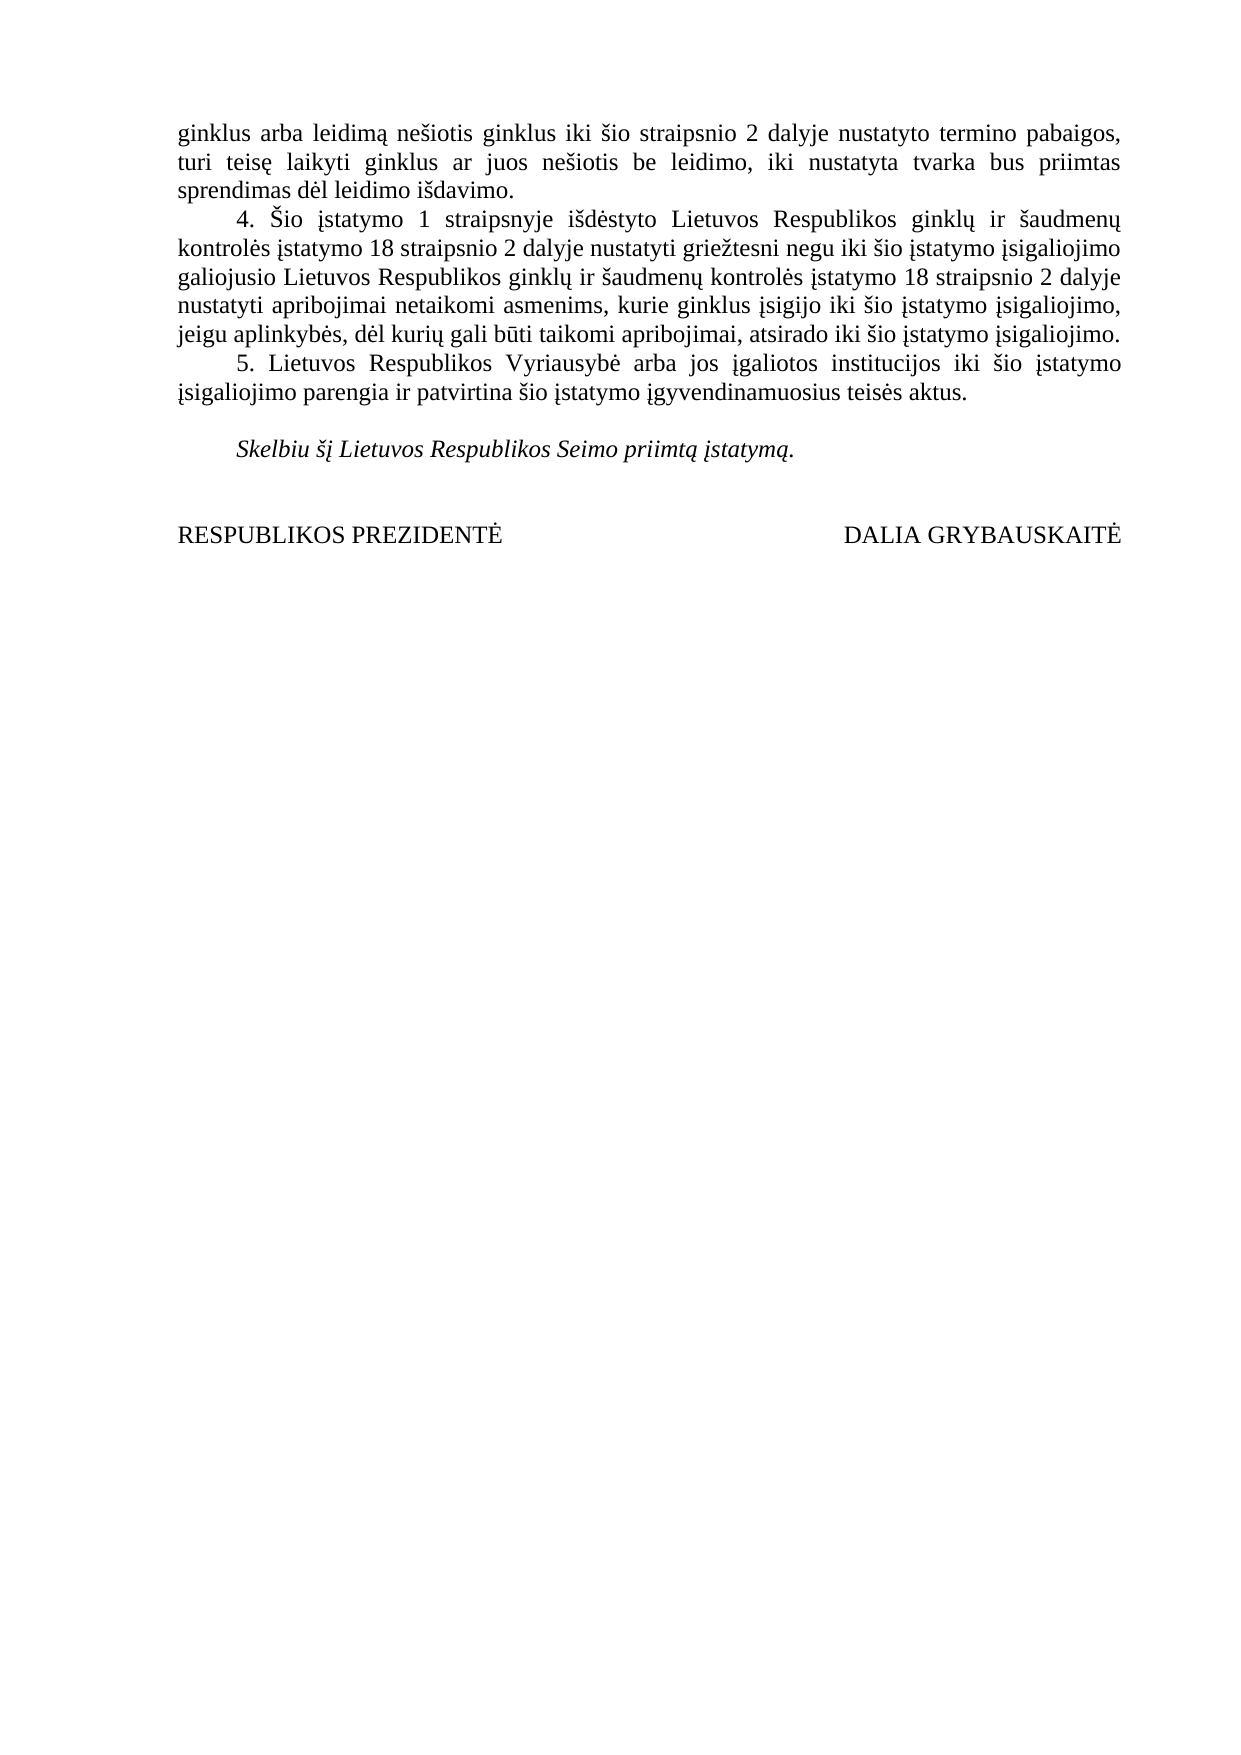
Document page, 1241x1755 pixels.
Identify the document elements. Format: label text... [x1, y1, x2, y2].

text Skelbiu šį Lietuvos Respublikos Seimo priimtą įstatymą. [177, 434, 1122, 463]
text 5. Lietuvos Respublikos Vyriausybė arba jos įgaliotos institucijos iki šio įstatymo įsigaliojimo parengia ir patvirtina šio įstatymo įgyvendinamuosius teisės aktus. [177, 348, 1122, 406]
text RESPUBLIKOS PREZIDENTĖ DALIA GRYBAUSKAITĖ [177, 521, 1122, 549]
text 4. Šio įstatymo 1 straipsnyje išdėstyto Lietuvos Respublikos ginklų ir šaudmenų kontrolės įstatymo 18 straipsnio 2 dalyje nustatyti griežtesni negu iki šio įstatymo įsigaliojimo galiojusio Lietuvos Respublikos ginklų ir šaudmenų kontrolės įstatymo 18 straipsnio 2 dalyje nustatyti apribojimai netaikomi asmenims, kurie ginklus įsigijo iki šio įstatymo įsigaliojimo, jeigu aplinkybės, dėl kurių gali būti taikomi apribojimai, atsirado iki šio įstatymo įsigaliojimo. [177, 204, 1122, 348]
text ginklus arba leidimą nešiotis ginklus iki šio straipsnio 2 dalyje nustatyto termino pabaigos, turi teisę laikyti ginklus ar juos nešiotis be leidimo, iki nustatyta tvarka bus priimtas sprendimas dėl leidimo išdavimo. [177, 118, 1122, 204]
